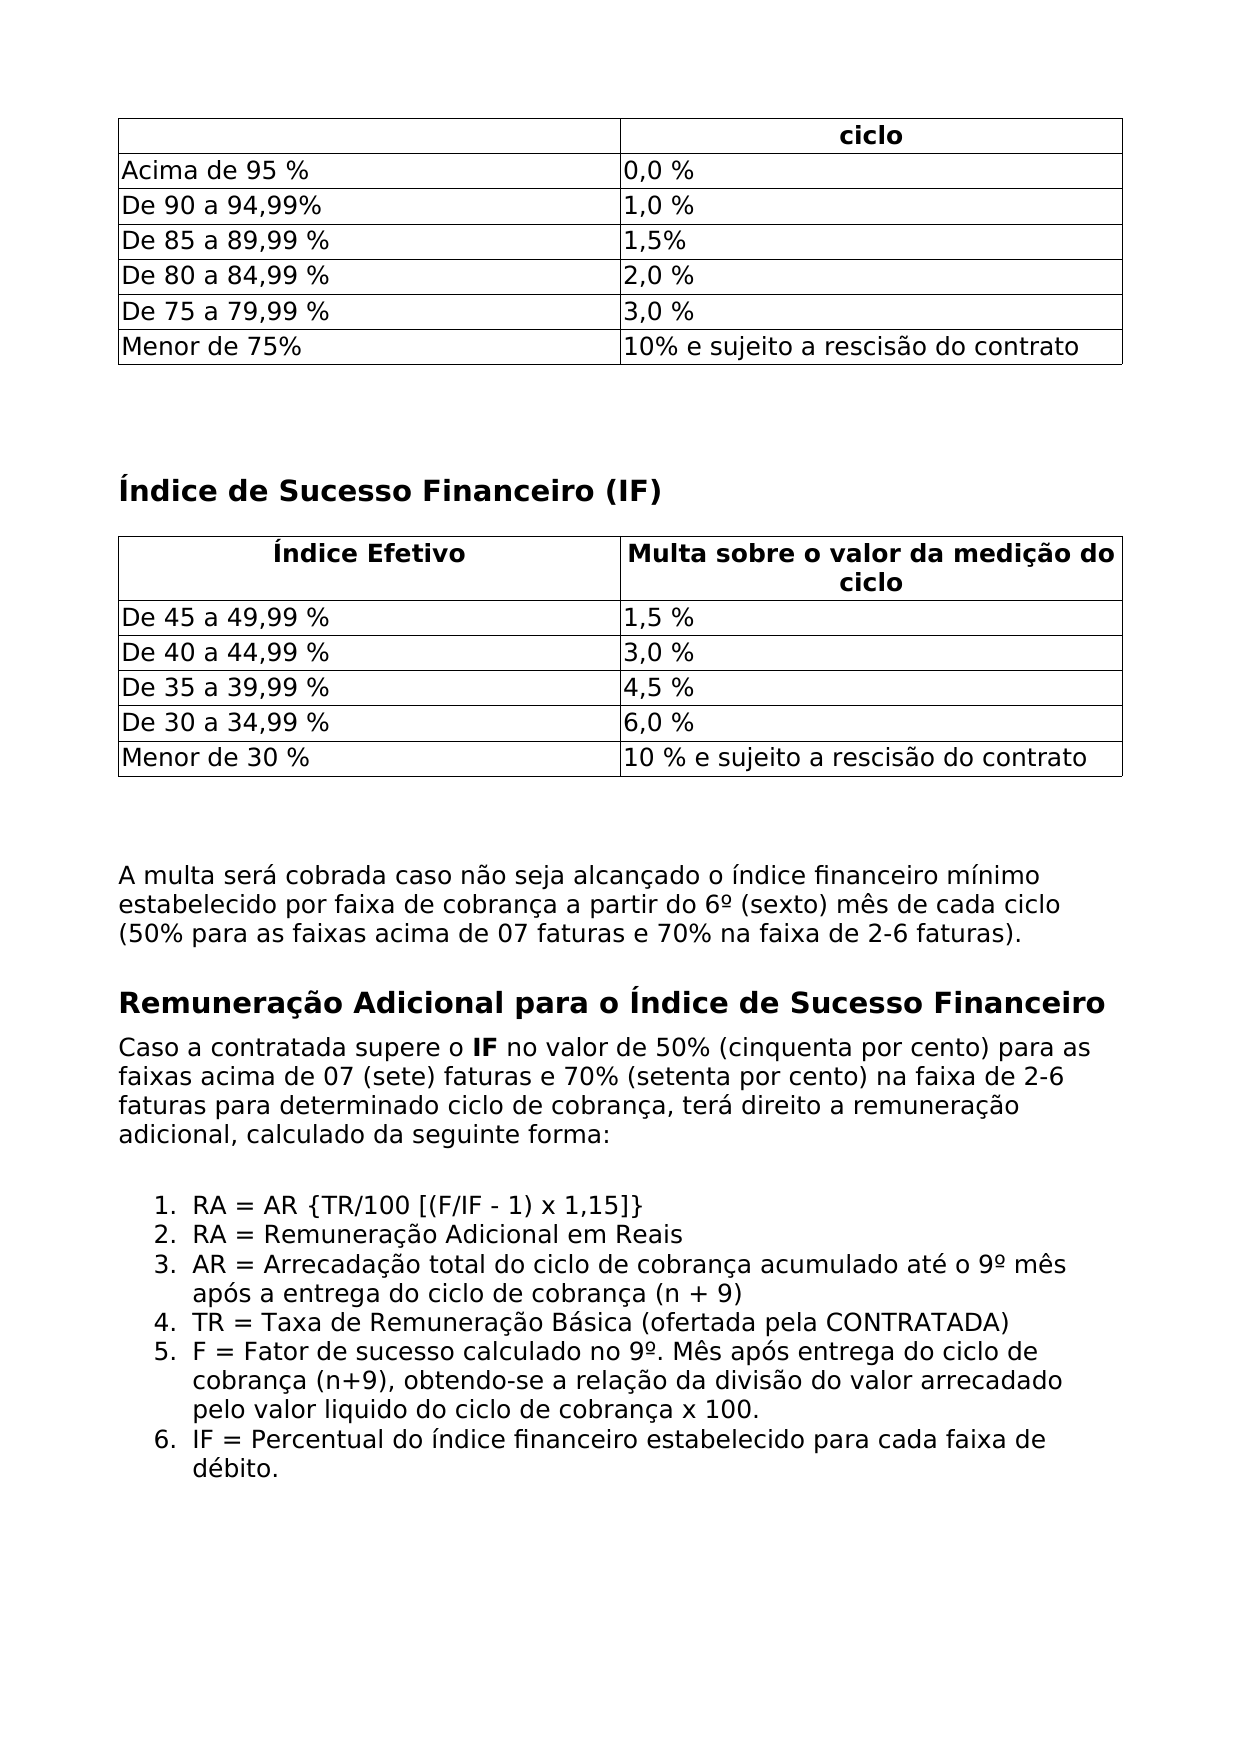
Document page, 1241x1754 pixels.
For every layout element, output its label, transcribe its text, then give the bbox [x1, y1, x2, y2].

table_header ciclo [621, 119, 1122, 153]
text Caso a contratada supere o IF no valor de 50% (cinquenta por cento) para as faixas acima de 07 (sete) faturas e 70% (setenta por cento) na faixa de 2-6 faturas para determinado ciclo de cobrança, terá direito a remuneração adicional, calculado da seguinte forma: [118, 1033, 1122, 1149]
table_cell De 45 a 49,99 % [119, 601, 620, 635]
table_header [119, 119, 620, 153]
list RA = Remuneração Adicional em Reais [177, 1221, 1122, 1250]
table_cell Menor de 75% [119, 330, 620, 364]
table_cell 3,0 % [621, 295, 1122, 329]
table_cell 6,0 % [621, 706, 1122, 741]
table_cell 2,0 % [621, 260, 1122, 294]
table_cell 3,0 % [621, 636, 1122, 670]
table_cell De 75 a 79,99 % [119, 295, 620, 329]
table_cell De 40 a 44,99 % [119, 636, 620, 670]
table_cell 10 % e sujeito a rescisão do contrato [621, 742, 1122, 776]
table_cell Menor de 30 % [119, 742, 620, 776]
table_cell 4,5 % [621, 671, 1122, 705]
subtitle Remuneração Adicional para o Índice de Sucesso Financeiro [118, 986, 1122, 1020]
table_header Multa sobre o valor da medição do ciclo [621, 537, 1122, 600]
table_header Índice Efetivo [119, 537, 620, 600]
table_cell 1,5% [621, 225, 1122, 258]
table_cell De 80 a 84,99 % [119, 260, 620, 294]
table_cell De 35 a 39,99 % [119, 671, 620, 705]
table_cell De 30 a 34,99 % [119, 706, 620, 741]
table_cell 1,5 % [621, 601, 1122, 635]
table_cell 10% e sujeito a rescisão do contrato [621, 330, 1122, 364]
subtitle Índice de Sucesso Financeiro (IF) [118, 474, 1122, 508]
table_cell Acima de 95 % [119, 154, 620, 188]
list AR = Arrecadação total do ciclo de cobrança acumulado até o 9º mês após a entrega do ciclo de cobrança (n + 9) [177, 1250, 1122, 1308]
list F = Fator de sucesso calculado no 9º. Mês após entrega do ciclo de cobrança (n+9), obtendo-se a relação da divisão do valor arrecadado pelo valor liquido do ciclo de cobrança x 100. [177, 1337, 1122, 1425]
table_cell 0,0 % [621, 154, 1122, 188]
table_cell 1,0 % [621, 189, 1122, 223]
table_cell De 90 a 94,99% [119, 189, 620, 223]
list RA = AR {TR/100 [(F/IF - 1) x 1,15]} [177, 1191, 1122, 1221]
list IF = Percentual do índice financeiro estabelecido para cada faixa de débito. [177, 1425, 1122, 1483]
text A multa será cobrada caso não seja alcançado o índice financeiro mínimo estabelecido por faixa de cobrança a partir do 6º (sexto) mês de cada ciclo (50% para as faixas acima de 07 faturas e 70% na faixa de 2-6 faturas). [118, 861, 1122, 949]
list TR = Taxa de Remuneração Básica (ofertada pela CONTRATADA) [177, 1308, 1122, 1337]
table_cell De 85 a 89,99 % [119, 225, 620, 258]
